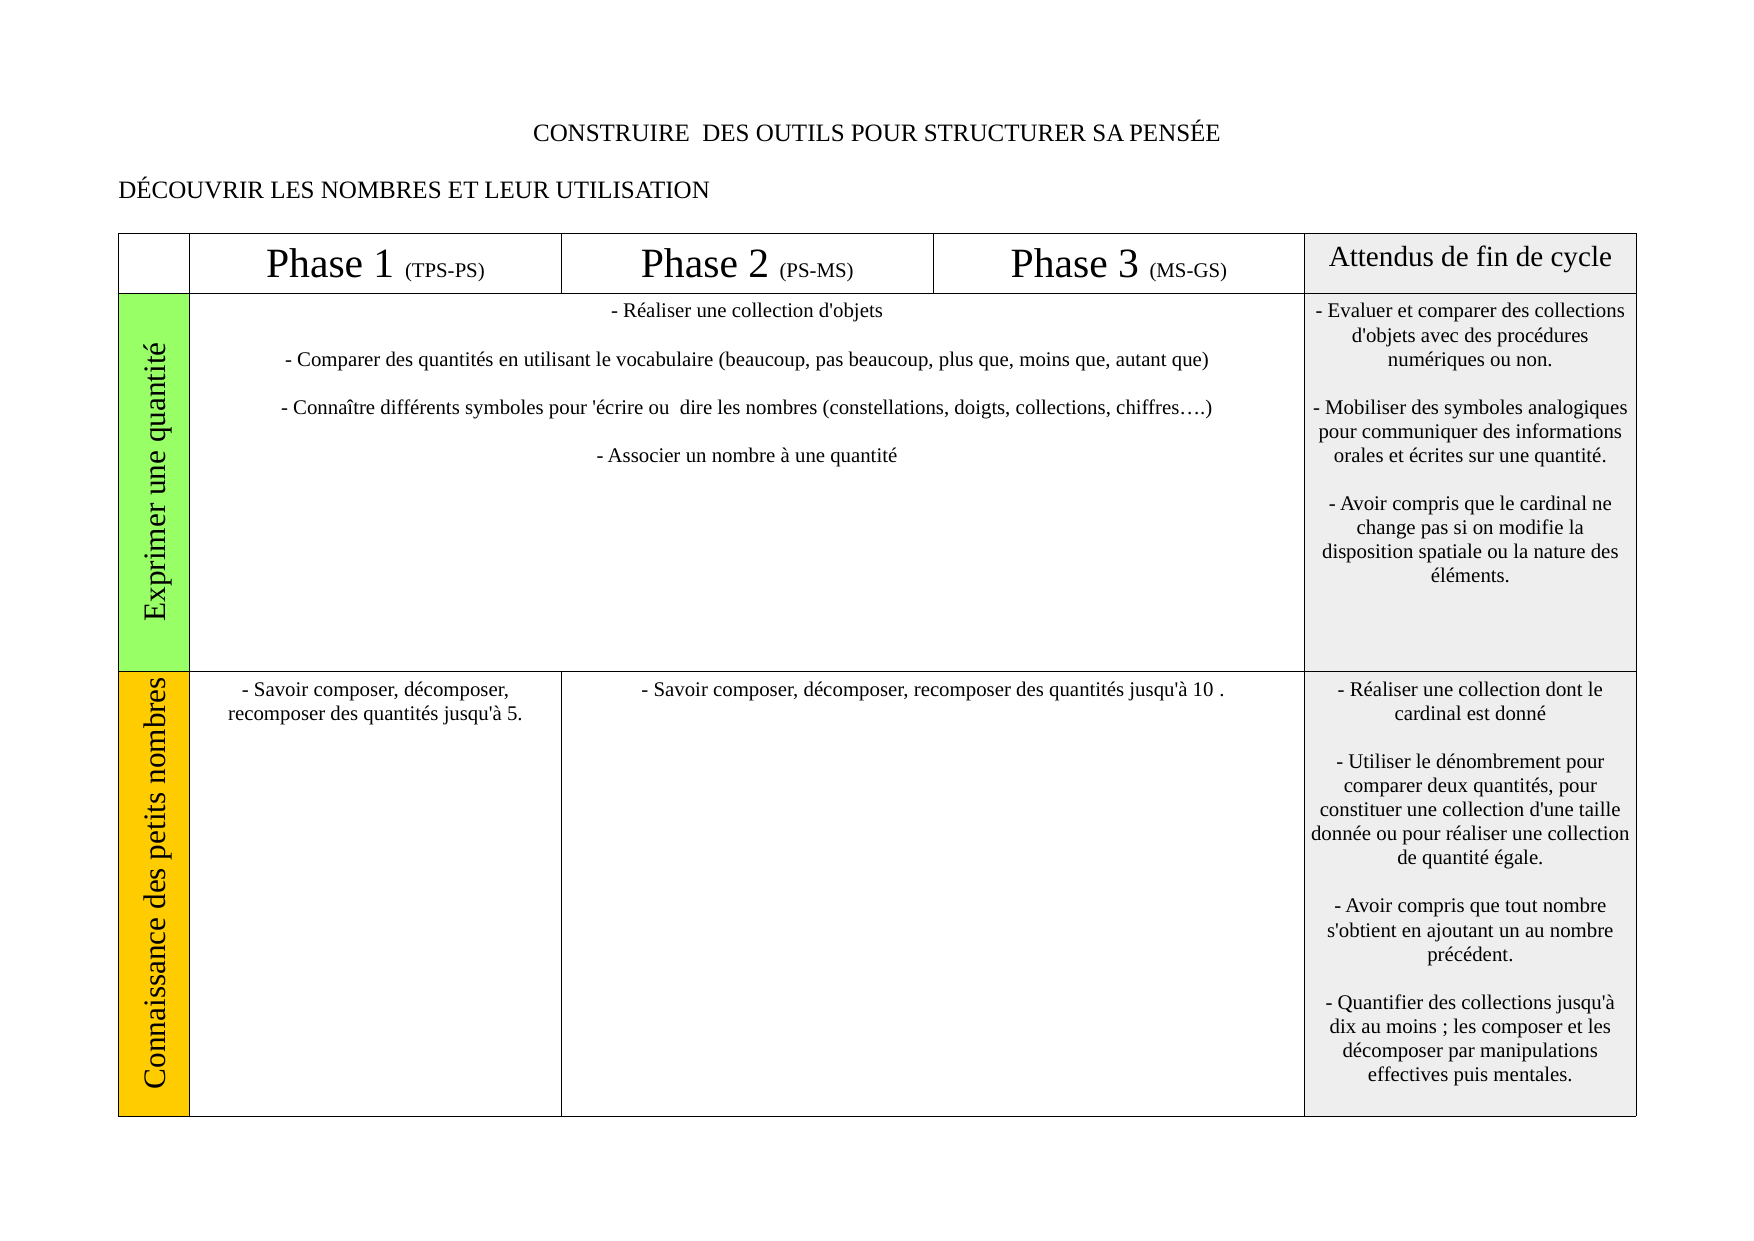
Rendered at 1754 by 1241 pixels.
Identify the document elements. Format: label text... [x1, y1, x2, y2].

table_cell - Savoir composer, décomposer, recomposer des quantités jusqu'à 5. [190, 672, 561, 1116]
table_cell - Savoir composer, décomposer, recomposer des quantités jusqu'à 10 . [562, 672, 1304, 1116]
table_header Phase 1 (TPS-PS) [190, 234, 561, 293]
table_cell - Réaliser une collection d'objets - Comparer des quantités en utilisant le vocabulaire (beaucoup, pas beaucoup, plus que, moins que, autant que) - Connaître différents symboles pour 'écrire ou dire les nombres (constellations, doigts, collections, chiffres….) - Associer un nombre à une quantité [190, 294, 1304, 671]
table_cell - Réaliser une collection dont le cardinal est donné - Utiliser le dénombrement pour comparer deux quantités, pour constituer une collection d'une taille donnée ou pour réaliser une collection de quantité égale. - Avoir compris que tout nombre s'obtient en ajoutant un au nombre précédent. - Quantifier des collections jusqu'à dix au moins ; les composer et les décomposer par manipulations effectives puis mentales. [1305, 672, 1636, 1116]
table_header Attendus de fin de cycle [1305, 234, 1636, 293]
table_header Phase 2 (PS-MS) [562, 234, 933, 293]
text CONSTRUIRE DES OUTILS POUR STRUCTURER SA PENSÉE [118, 118, 1636, 147]
table_header [119, 234, 189, 293]
text DÉCOUVRIR LES NOMBRES ET LEUR UTILISATION [118, 176, 1636, 204]
table_cell - Evaluer et comparer des collections d'objets avec des procédures numériques ou non. - Mobiliser des symboles analogiques pour communiquer des informations orales et écrites sur une quantité. - Avoir compris que le cardinal ne change pas si on modifie la disposition spatiale ou la nature des éléments. [1305, 294, 1636, 671]
table_cell Exprimer une quantité [119, 294, 189, 671]
table_cell Connaissance des petits nombres [119, 672, 189, 1116]
table_header Phase 3 (MS-GS) [934, 234, 1304, 293]
